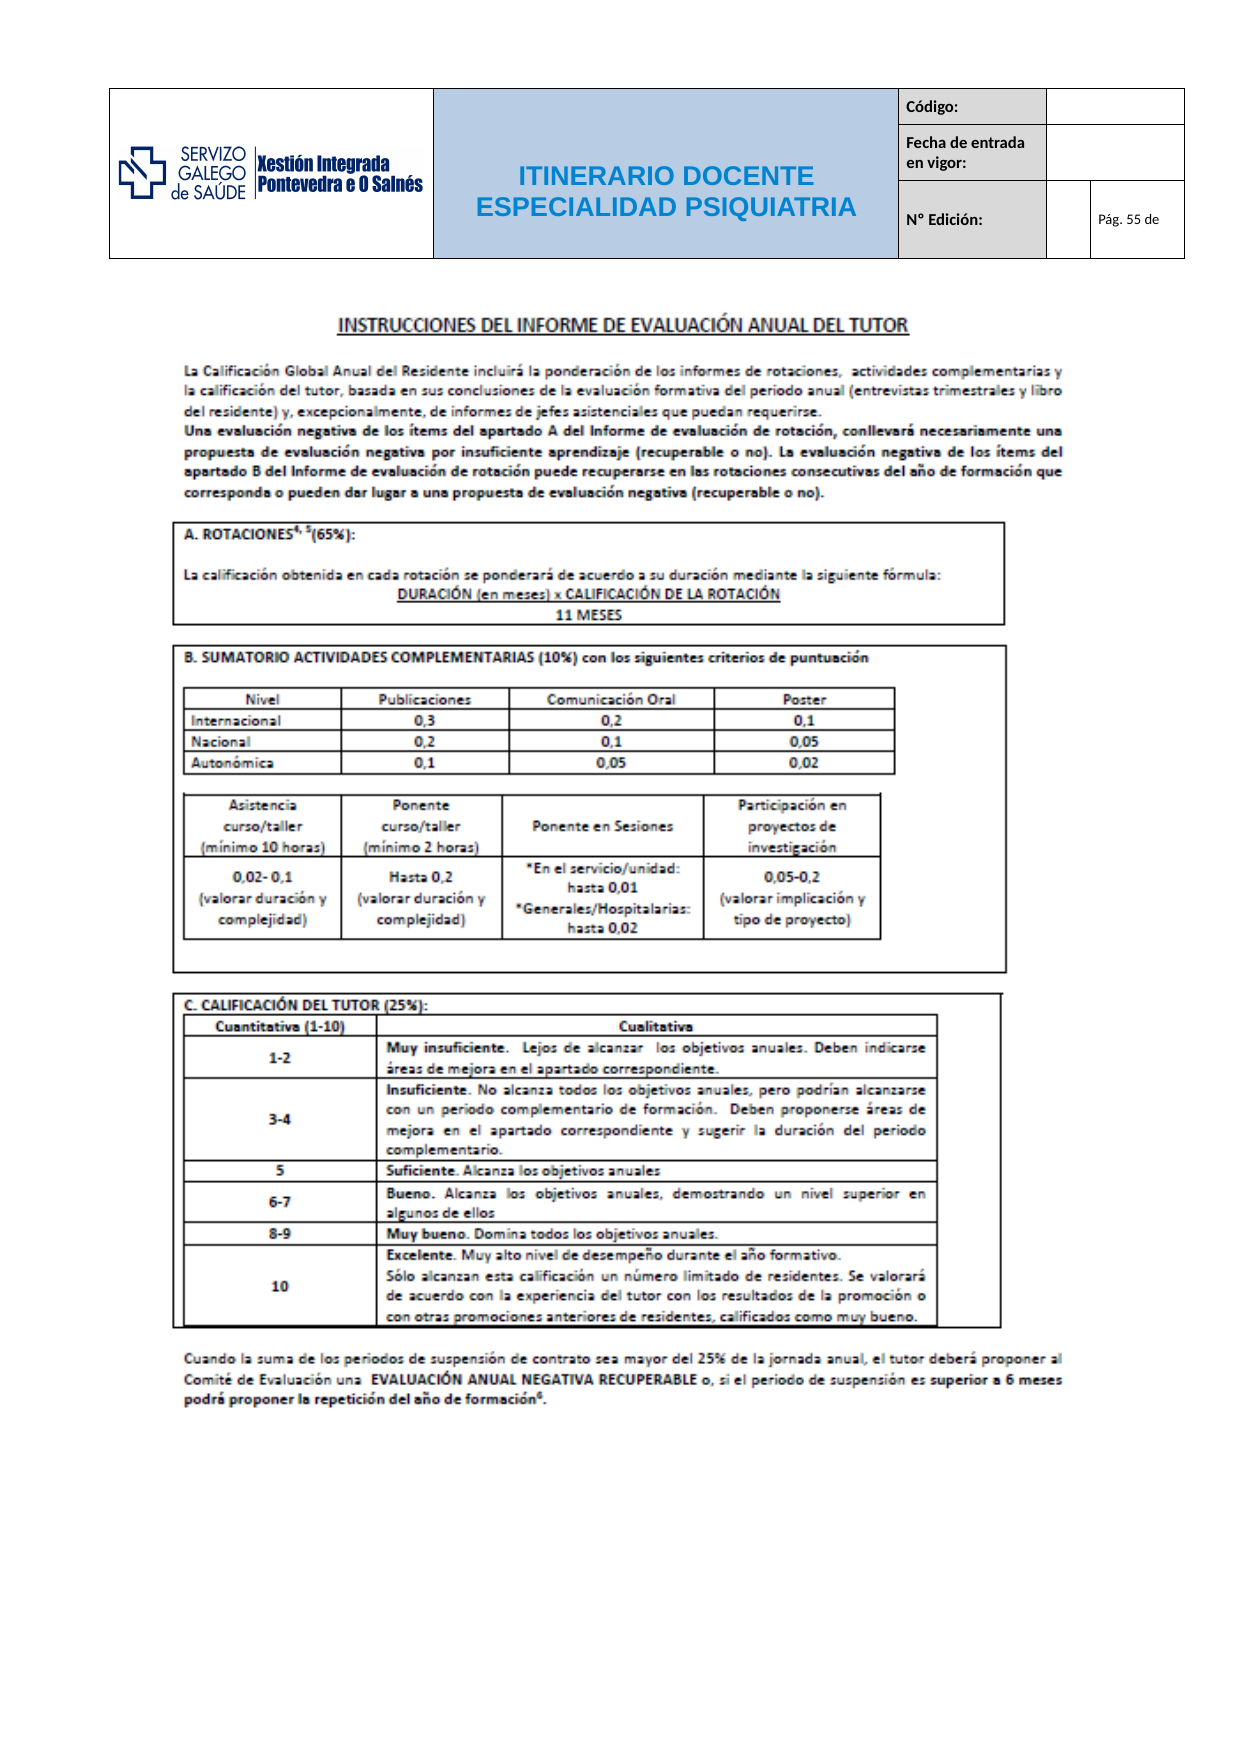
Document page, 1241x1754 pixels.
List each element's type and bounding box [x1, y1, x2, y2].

picture [118, 146, 425, 200]
